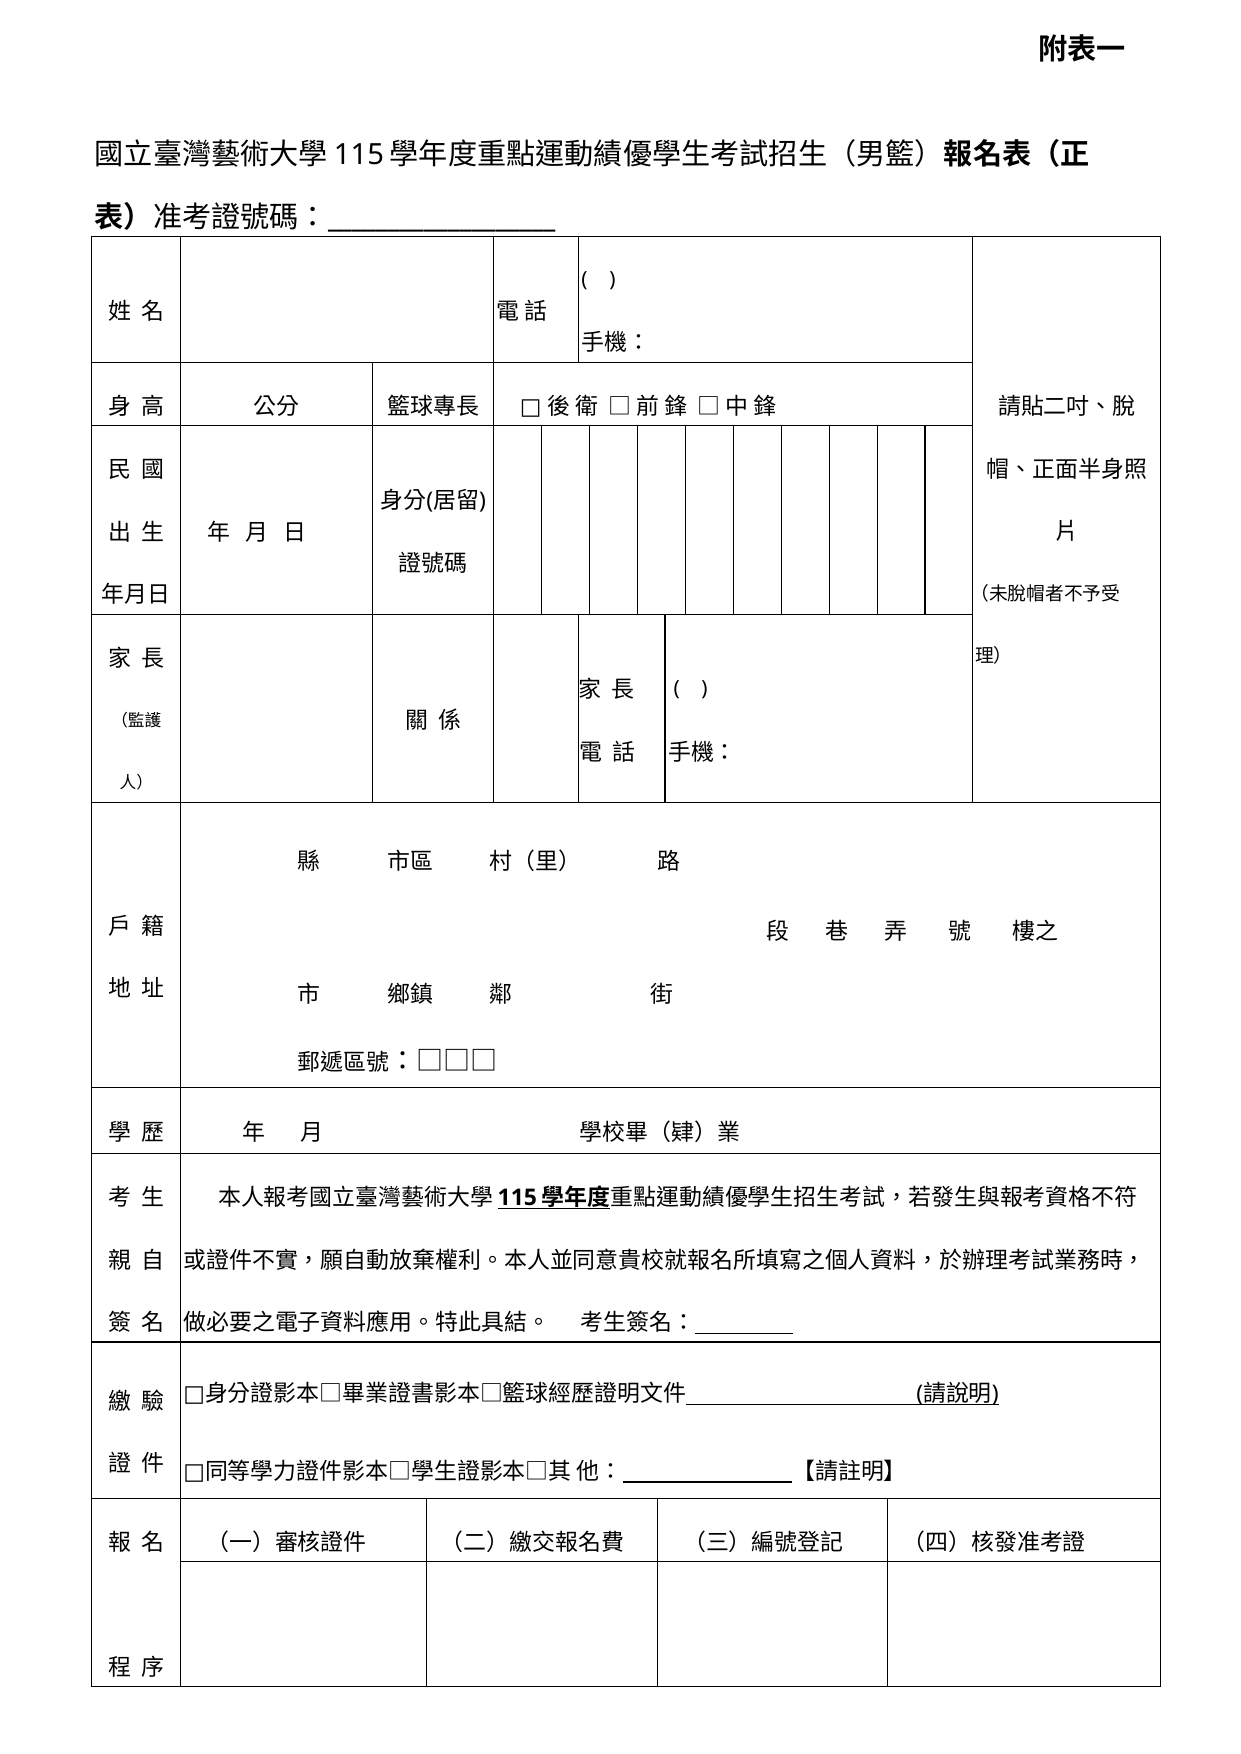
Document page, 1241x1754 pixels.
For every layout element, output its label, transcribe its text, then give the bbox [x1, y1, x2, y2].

table_cell 姓 名 [92, 237, 180, 362]
table_cell 縣 市區 村（里） 路 段 巷 弄 號 樓之 市 鄉鎮 鄰 街 郵遞區號：□□□ [181, 803, 1160, 1087]
table_cell [181, 615, 372, 802]
table_cell [542, 426, 589, 614]
table_cell □身分證影本□畢業證書影本□籃球經歷證明文件 (請說明) □同等學力證件影本□學生證影本□其 他： 【請註明】 [181, 1343, 1160, 1497]
table_cell 身分(居留)證號碼 [373, 426, 493, 614]
table_cell 家 長 電 話 [579, 615, 664, 802]
table_cell [494, 615, 578, 802]
table_cell [427, 1562, 657, 1686]
table_cell [734, 426, 781, 614]
table_cell [878, 426, 924, 614]
table_cell [590, 426, 637, 614]
table_cell [494, 426, 541, 614]
table_cell [658, 1562, 887, 1686]
table_cell [686, 426, 733, 614]
table_cell 考 生 親 自 簽 名 [92, 1154, 180, 1341]
table_cell □ 後 衛 □ 前 鋒 □ 中 鋒 [494, 363, 972, 425]
table_cell [830, 426, 877, 614]
table_cell 身 高 [92, 363, 180, 425]
table_cell 家 長 （監護人） [92, 615, 180, 802]
table_cell 本人報考國立臺灣藝術大學115學年度重點運動績優學生招生考試，若發生與報考資格不符或證件不實，願自動放棄權利。本人並同意貴校就報名所填寫之個人資料，於辦理考試業務時，做必要之電子資料應用。特此具結。 考生簽名： [181, 1154, 1160, 1341]
table_cell 報 名 程 序 [92, 1499, 180, 1686]
table_header 國立臺灣藝術大學115學年度重點運動績優學生考試招生（男籃）報名表（正表）准考證號碼：___________________ [92, 111, 1160, 236]
table_cell 公分 [181, 363, 372, 425]
table_cell [926, 426, 972, 614]
table_cell [181, 1562, 426, 1686]
table_cell ( ) 手機： [579, 237, 972, 362]
table_cell 學 歷 [92, 1088, 180, 1153]
table_cell 民 國 出 生 年月日 [92, 426, 180, 614]
table_cell （二）繳交報名費 [427, 1499, 657, 1561]
table_cell 戶 籍 地 址 [92, 803, 180, 1087]
table_cell 關 係 [373, 615, 493, 802]
table_cell [782, 426, 829, 614]
table_cell [888, 1562, 1160, 1686]
table_cell 請貼二吋、脫帽、正面半身照片 （未脫帽者不予受理） [973, 237, 1160, 802]
table_cell 年 月 學校畢（肄）業 [181, 1088, 1160, 1153]
table_cell （四）核發准考證 [888, 1499, 1160, 1561]
table_cell 籃球專長 [373, 363, 493, 425]
table_cell （一）審核證件 [181, 1499, 426, 1561]
table_cell [638, 426, 685, 614]
table_cell ( ) 手機： [666, 615, 972, 802]
table_cell [181, 237, 493, 362]
table_cell 電 話 [494, 237, 578, 362]
table_cell 繳 驗 證 件 [92, 1343, 180, 1497]
table_cell （三）編號登記 [658, 1499, 887, 1561]
table_cell 年 月 日 [181, 426, 372, 614]
